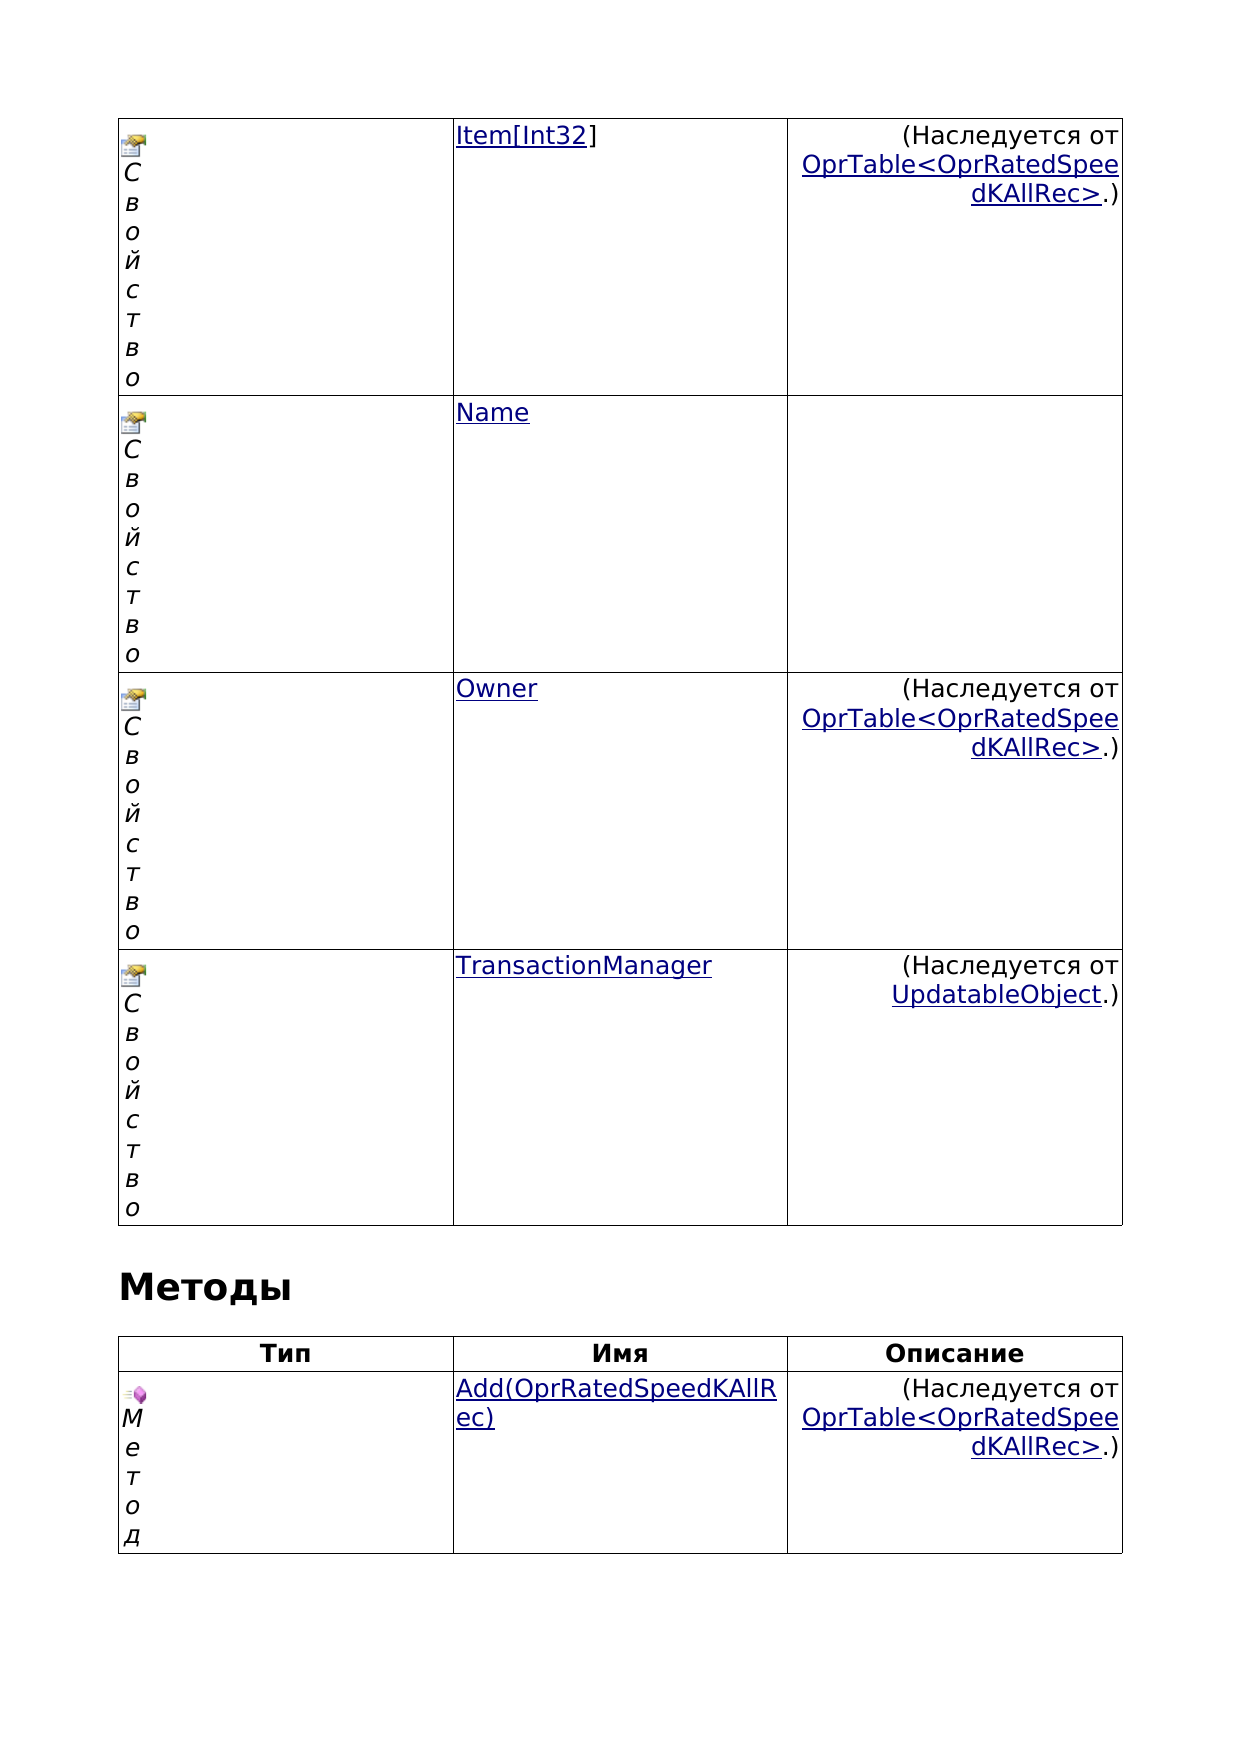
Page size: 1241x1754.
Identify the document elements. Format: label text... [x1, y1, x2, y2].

table_cell [119, 950, 453, 1225]
table_cell (Наследуется от UpdatableObject.) [788, 950, 1122, 1225]
picture [121, 687, 147, 713]
picture [121, 410, 147, 436]
table_header Имя [454, 1337, 787, 1371]
table_cell (Наследуется от OprTable<OprRatedSpeedKAllRec>.) [788, 1372, 1122, 1553]
table_cell TransactionManager [454, 950, 787, 1225]
table_cell [119, 1372, 453, 1553]
table_cell Owner [454, 673, 787, 948]
picture [121, 133, 147, 159]
table_cell Item[Int32] [454, 119, 787, 395]
table_header Описание [788, 1337, 1122, 1371]
table_cell (Наследуется от OprTable<OprRatedSpeedKAllRec>.) [788, 119, 1122, 395]
table_cell Name [454, 396, 787, 672]
table_cell [119, 396, 453, 672]
picture [121, 1386, 147, 1404]
picture [121, 963, 147, 989]
table_cell [119, 673, 453, 948]
table_cell [788, 396, 1122, 672]
subtitle Методы [118, 1265, 1122, 1309]
table_cell (Наследуется от OprTable<OprRatedSpeedKAllRec>.) [788, 673, 1122, 948]
table_header Тип [119, 1337, 453, 1371]
table_cell [119, 119, 453, 395]
table_cell Add(OprRatedSpeedKAllRec) [454, 1372, 787, 1553]
